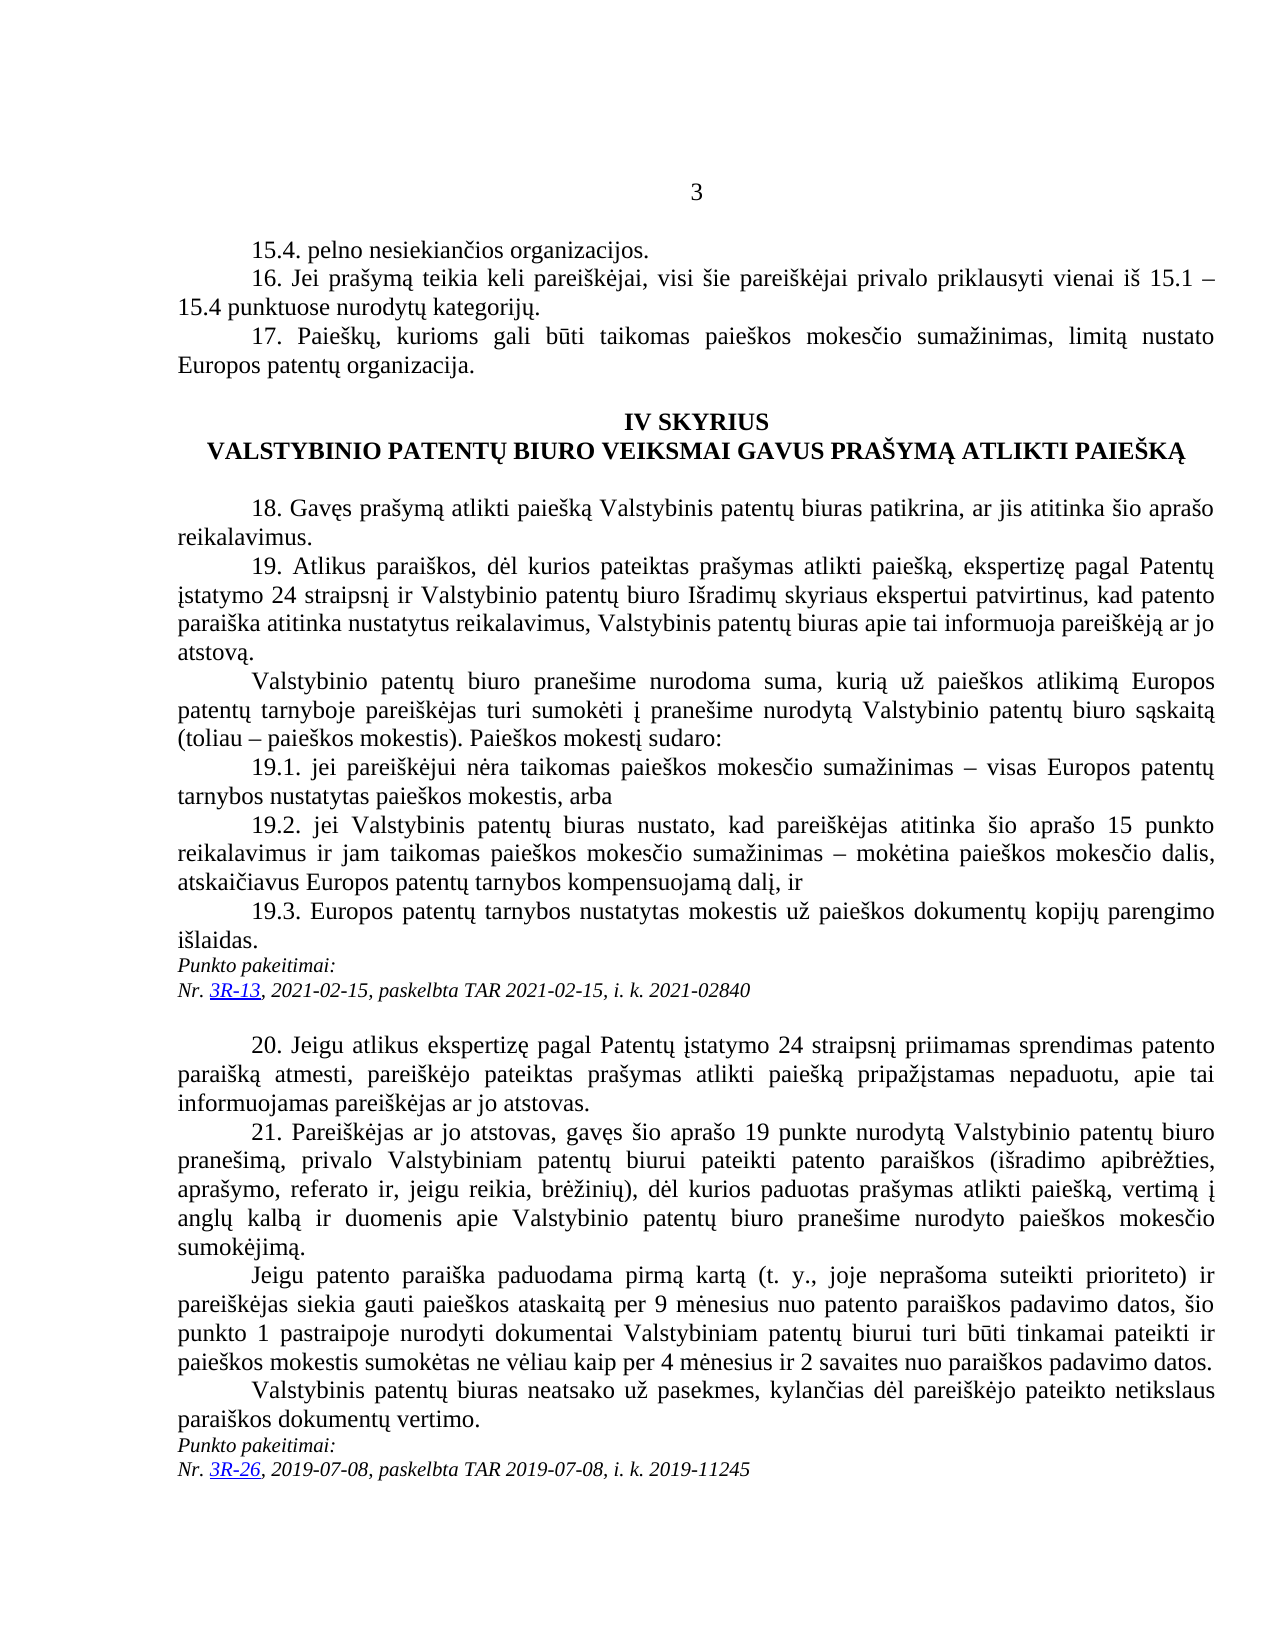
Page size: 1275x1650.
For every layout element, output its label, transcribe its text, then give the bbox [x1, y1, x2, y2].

text Jeigu patento paraiška paduodama pirmą kartą (t. y., joje neprašoma suteikti prioriteto) ir pareiškėjas siekia gauti paieškos ataskaitą per 9 mėnesius nuo patento paraiškos padavimo datos, šio punkto 1 pastraipoje nurodyti dokumentai Valstybiniam patentų biurui turi būti tinkamai pateikti ir paieškos mokestis sumokėtas ne vėliau kaip per 4 mėnesius ir 2 savaites nuo paraiškos padavimo datos. [177, 1260, 1216, 1375]
text IV SKYRIUS [177, 407, 1216, 436]
text 19.1. jei pareiškėjui nėra taikomas paieškos mokesčio sumažinimas – visas Europos patentų tarnybos nustatytas paieškos mokestis, arba [177, 752, 1216, 810]
text 19.2. jei Valstybinis patentų biuras nustato, kad pareiškėjas atitinka šio aprašo 15 punkto reikalavimus ir jam taikomas paieškos mokesčio sumažinimas – mokėtina paieškos mokesčio dalis, atskaičiavus Europos patentų tarnybos kompensuojamą dalį, ir [177, 810, 1216, 896]
text 17. Paieškų, kurioms gali būti taikomas paieškos mokesčio sumažinimas, limitą nustato Europos patentų organizacija. [177, 321, 1216, 378]
text 18. Gavęs prašymą atlikti paiešką Valstybinis patentų biuras patikrina, ar jis atitinka šio aprašo reikalavimus. [177, 493, 1216, 551]
text 16. Jei prašymą teikia keli pareiškėjai, visi šie pareiškėjai privalo priklausyti vienai iš 15.1 – 15.4 punktuose nurodytų kategorijų. [177, 263, 1216, 321]
text Valstybinio patentų biuro pranešime nurodoma suma, kurią už paieškos atlikimą Europos patentų tarnyboje pareiškėjas turi sumokėti į pranešime nurodytą Valstybinio patentų biuro sąskaitą (toliau – paieškos mokestis). Paieškos mokestį sudaro: [177, 666, 1216, 752]
text 21. Pareiškėjas ar jo atstovas, gavęs šio aprašo 19 punkte nurodytą Valstybinio patentų biuro pranešimą, privalo Valstybiniam patentų biurui pateikti patento paraiškos (išradimo apibrėžties, aprašymo, referato ir, jeigu reikia, brėžinių), dėl kurios paduotas prašymas atlikti paiešką, vertimą į anglų kalbą ir duomenis apie Valstybinio patentų biuro pranešime nurodyto paieškos mokesčio sumokėjimą. [177, 1117, 1216, 1260]
text Punkto pakeitimai: [177, 953, 1216, 977]
text 15.4. pelno nesiekiančios organizacijos. [177, 235, 1216, 263]
text 20. Jeigu atlikus ekspertizę pagal Patentų įstatymo 24 straipsnį priimamas sprendimas patento paraišką atmesti, pareiškėjo pateiktas prašymas atlikti paiešką pripažįstamas nepaduotu, apie tai informuojamas pareiškėjas ar jo atstovas. [177, 1030, 1216, 1117]
text 19. Atlikus paraiškos, dėl kurios pateiktas prašymas atlikti paiešką, ekspertizę pagal Patentų įstatymo 24 straipsnį ir Valstybinio patentų biuro Išradimų skyriaus ekspertui patvirtinus, kad patento paraiška atitinka nustatytus reikalavimus, Valstybinis patentų biuras apie tai informuoja pareiškėją ar jo atstovą. [177, 551, 1216, 666]
text VALSTYBINIO PATENTŲ BIURO VEIKSMAI GAVUS PRAŠYMĄ ATLIKTI PAIEŠKĄ [177, 436, 1216, 465]
text Nr. 3R-26, 2019-07-08, paskelbta TAR 2019-07-08, i. k. 2019-11245 [177, 1457, 1216, 1481]
text Nr. 3R-13, 2021-02-15, paskelbta TAR 2021-02-15, i. k. 2021-02840 [177, 977, 1216, 1002]
text Punkto pakeitimai: [177, 1433, 1216, 1457]
text Valstybinis patentų biuras neatsako už pasekmes, kylančias dėl pareiškėjo pateikto netikslaus paraiškos dokumentų vertimo. [177, 1375, 1216, 1433]
text 19.3. Europos patentų tarnybos nustatytas mokestis už paieškos dokumentų kopijų parengimo išlaidas. [177, 896, 1216, 953]
